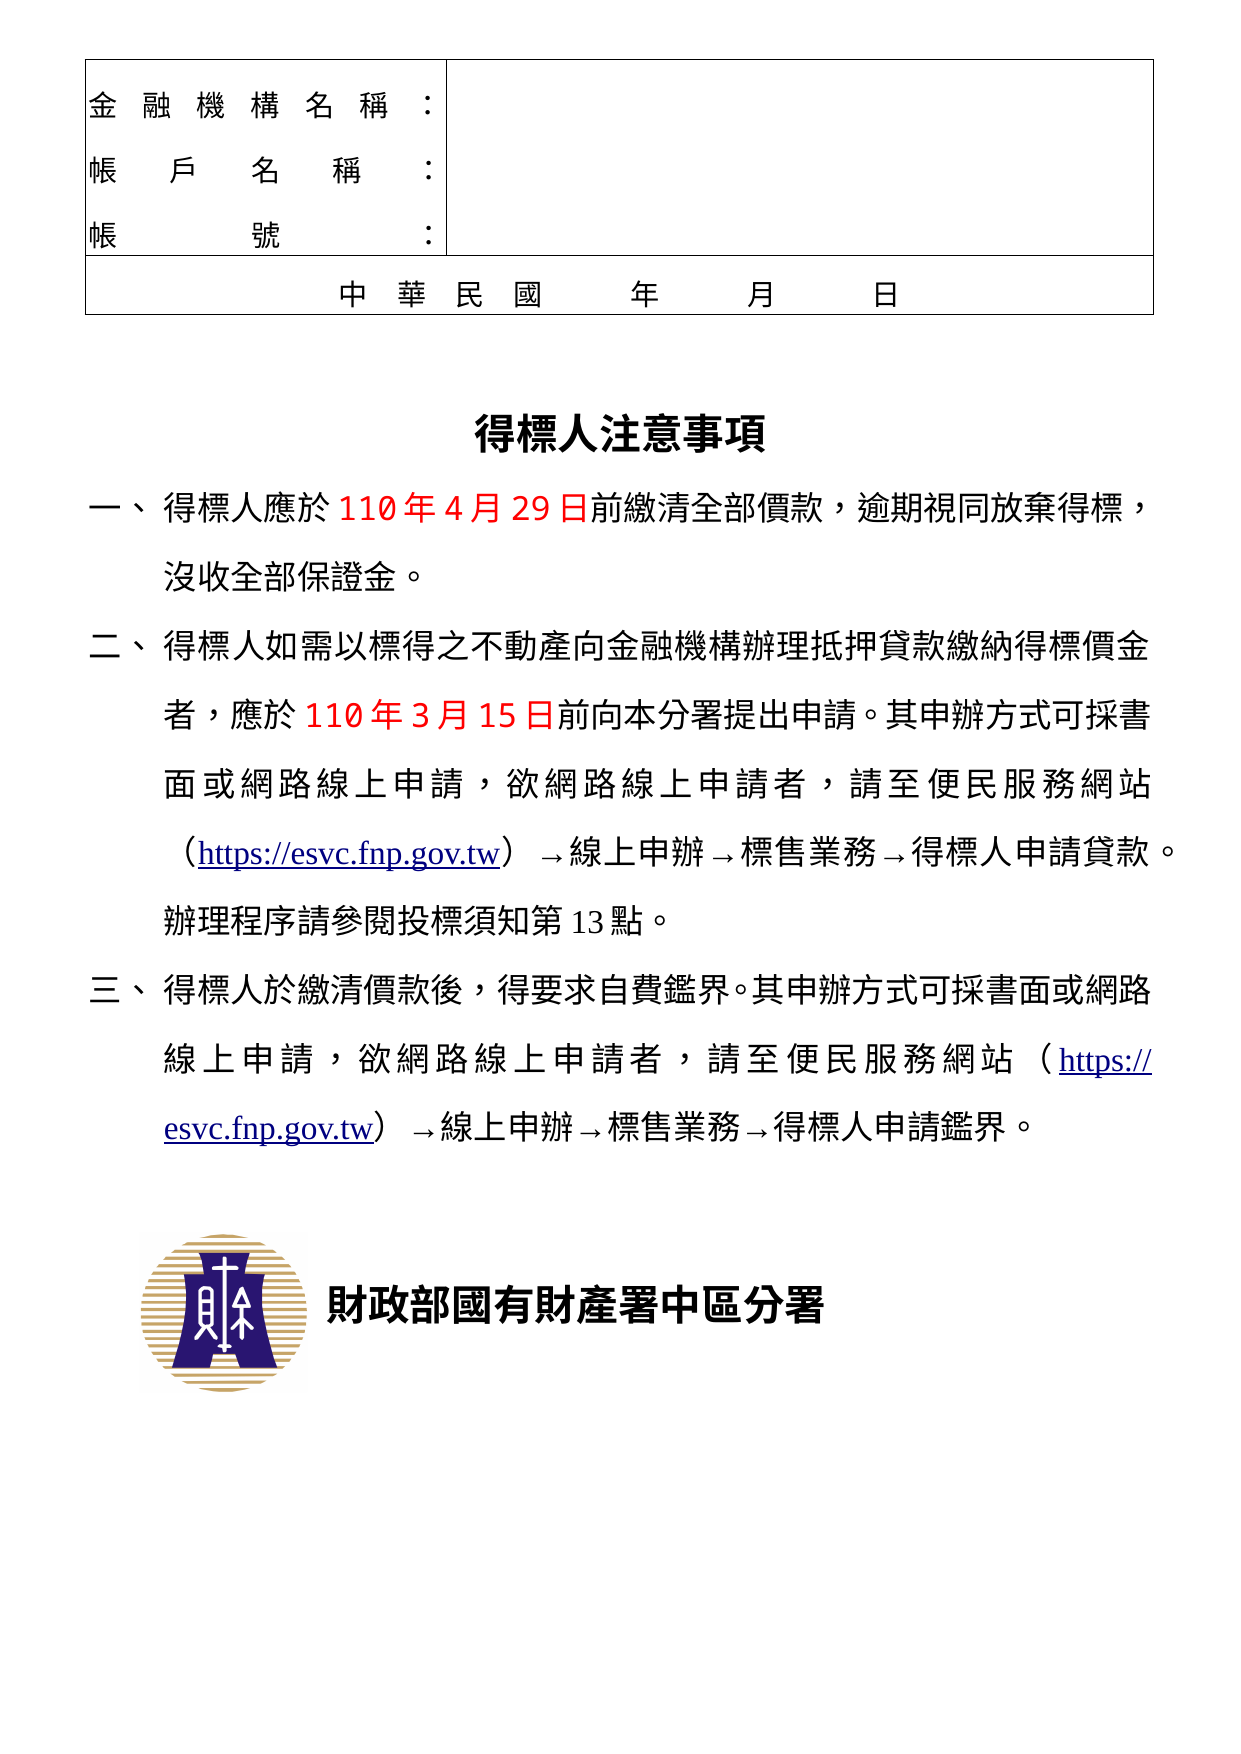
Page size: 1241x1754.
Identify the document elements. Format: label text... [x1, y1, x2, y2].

text 財政部國有財產署中區分署 [308, 1272, 1152, 1332]
picture [138, 1232, 308, 1393]
table_cell 中 華 民 國 年 月 日 [86, 256, 1153, 314]
text 得標人注意事項 [89, 401, 1152, 462]
table_cell 金融機構名稱： 帳戶名稱： 帳號： [86, 60, 446, 255]
list 得標人如需以標得之不動產向金融機構辦理抵押貸款繳納得標價金者，應於110年3月15日前向本分署提出申請。其申辦方式可採書面或網路線上申請，欲網路線上申請者，請至便民服務網站（https://esvc.fnp.gov.tw）→線上申辦→標售業務→得標人申請貸款。辦理程序請參閱投標須知第13點。 [89, 599, 1152, 943]
table_cell [447, 60, 1153, 255]
list 得標人應於110年4月29日前繳清全部價款，逾期視同放棄得標，沒收全部保證金。 [89, 462, 1152, 599]
text [89, 1272, 138, 1332]
list 得標人於繳清價款後，得要求自費鑑界。其申辦方式可採書面或網路線上申請，欲網路線上申請者，請至便民服務網站（https://esvc.fnp.gov.tw）→線上申辦→標售業務→得標人申請鑑界。 [89, 943, 1152, 1149]
